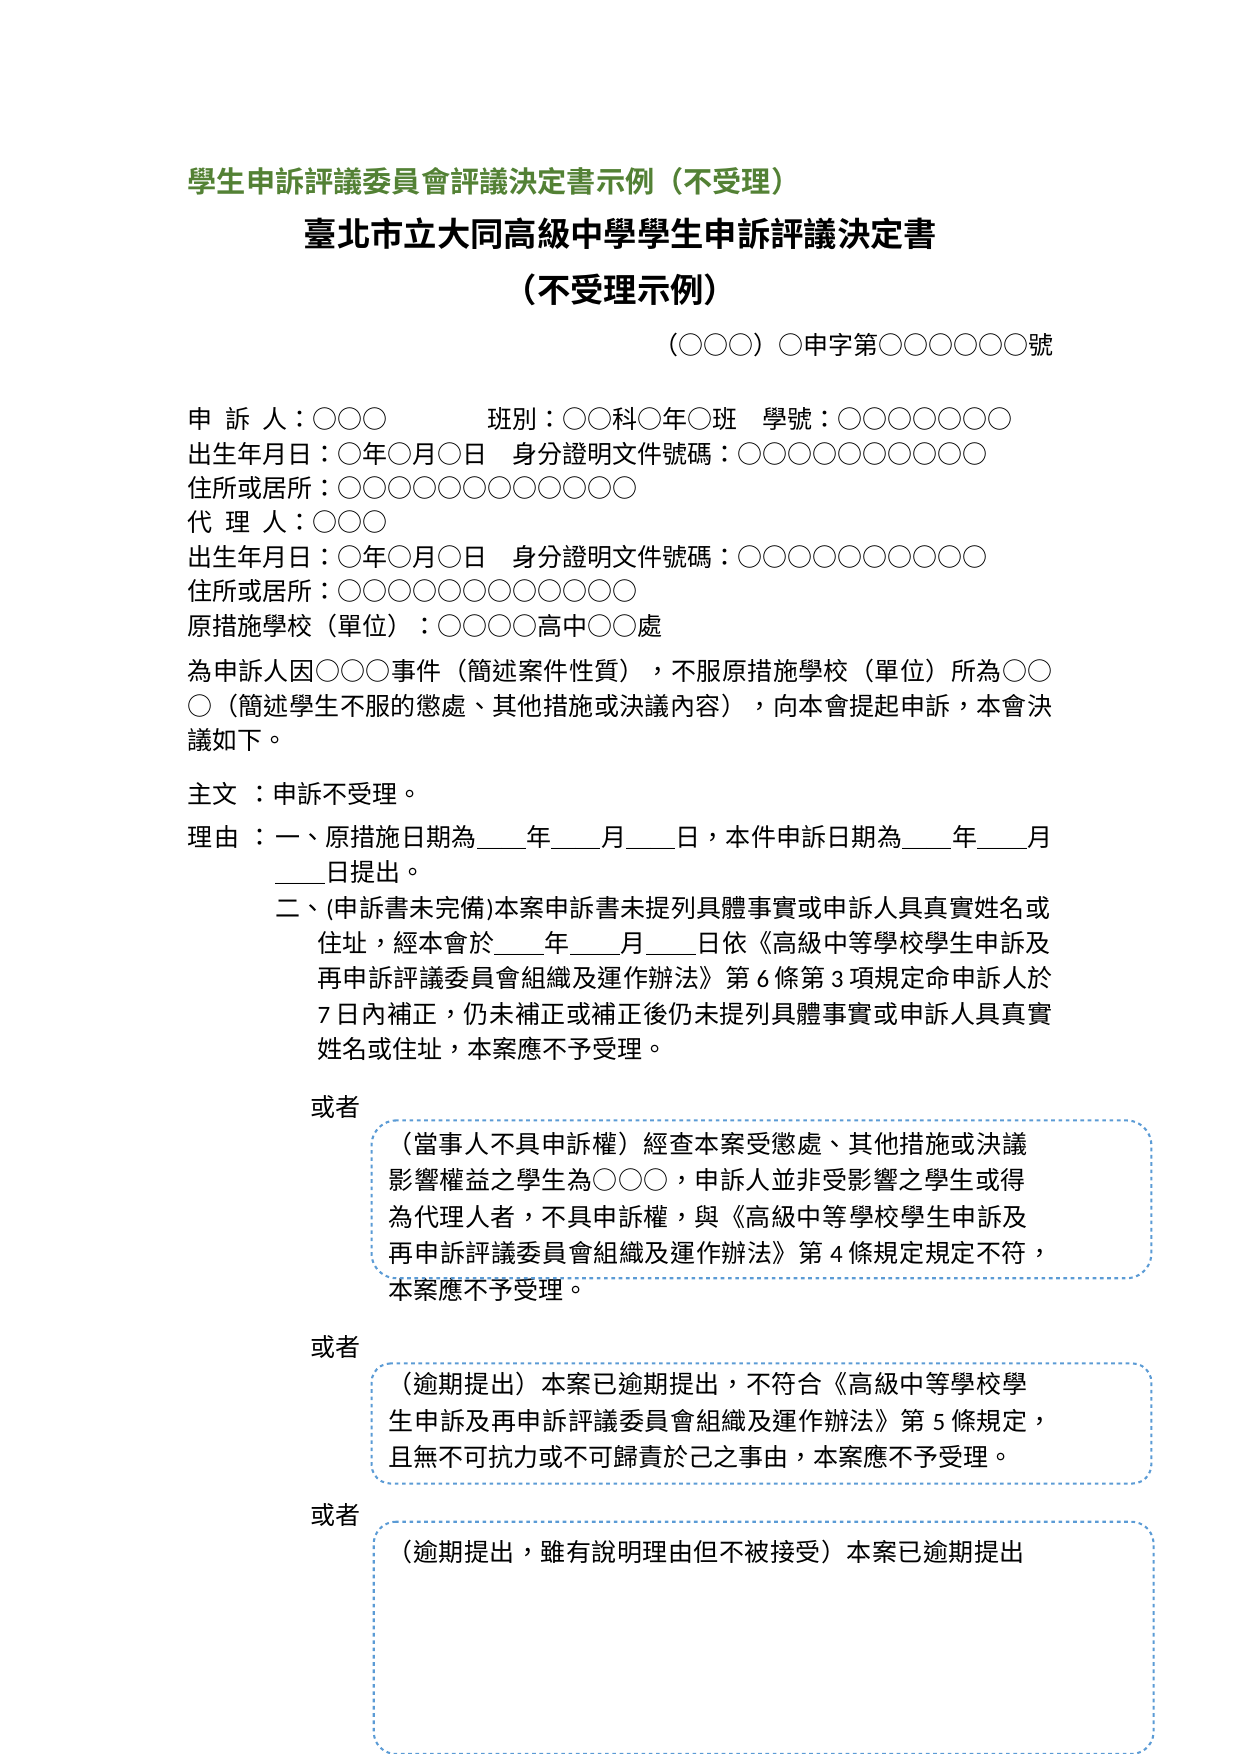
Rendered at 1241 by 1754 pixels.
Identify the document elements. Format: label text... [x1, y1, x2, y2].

text 為申訴人因○○○事件（簡述案件性質），不服原措施學校（單位）所為○○○（簡述學生不服的懲處、其他措施或決議內容），向本會提起申訴，本會決議如下。 [187, 653, 1053, 756]
text 主文 ：申訴不受理。 [187, 775, 1053, 810]
text 理由 ： 一、原措施日期為＿＿年＿＿月＿＿日，本件申訴日期為＿＿年＿＿月＿＿日提出。 [187, 818, 1053, 889]
text （逾期提出）本案已逾期提出，不符合《高級中等學校學生申訴及再申訴評議委員會組織及運作辦法》第5條規定，且無不可抗力或不可歸責於己之事由，本案應不予受理。 [387, 1365, 1028, 1474]
text 或者 [310, 1084, 1053, 1124]
text 出生年月日：○年○月○日 身分證明文件號碼：○○○○○○○○○○ [187, 436, 1058, 470]
text 申訴人：○○○ 班別：○○科○年○班 學號：○○○○○○○ [187, 401, 1053, 436]
text 臺北市立大同高級中學學生申訴評議決定書 [187, 208, 1053, 256]
text 住所或居所：○○○○○○○○○○○○ [187, 573, 990, 607]
text 住所或居所：○○○○○○○○○○○○ [187, 470, 990, 504]
text （當事人不具申訴權）經查本案受懲處、其他措施或決議影響權益之學生為○○○，申訴人並非受影響之學生或得為代理人者，不具申訴權，與《高級中等學校學生申訴及再申訴評議委員會組織及運作辦法》第4條規定規定不符，本案應不予受理。 [387, 1124, 1028, 1306]
text （逾期提出，雖有說明理由但不被接受）本案已逾期提出，不符合《高級中等學校學生申訴及再申訴評議委員會組織及運作辦法》第5條規定，雖申訴人主張因○○○（簡述理由），屬不可抗力或不可歸責於申訴人之事由，應依同法第16條第3款但書規定予以受理，但因○○○（簡述理由），經委員會決議非屬不可抗力或不可歸責於申訴人之事由，本案仍為逾期提出，應不予受理。 [387, 1532, 1028, 1569]
text 或者 [310, 1493, 1053, 1532]
text （○○○）○申字第○○○○○○號 [187, 331, 1053, 360]
text 或者 [310, 1325, 1053, 1365]
text 原措施學校（單位）：○○○○高中○○處 [187, 607, 990, 642]
text （不受理示例） [187, 264, 1053, 312]
text 出生年月日：○年○月○日 身分證明文件號碼：○○○○○○○○○○ [187, 539, 1058, 573]
subtitle 學生申訴評議委員會評議決定書示例（不受理） [187, 158, 1053, 201]
text 代理人：○○○ [187, 504, 990, 539]
text 二、(申訴書未完備)本案申訴書未提列具體事實或申訴人具真實姓名或住址，經本會於＿＿年＿＿月＿＿日依《高級中等學校學生申訴及再申訴評議委員會組織及運作辦法》第6條第3項規定命申訴人於7日內補正，仍未補正或補正後仍未提列具體事實或申訴人具真實姓名或住址，本案應不予受理。 [272, 889, 1053, 1066]
